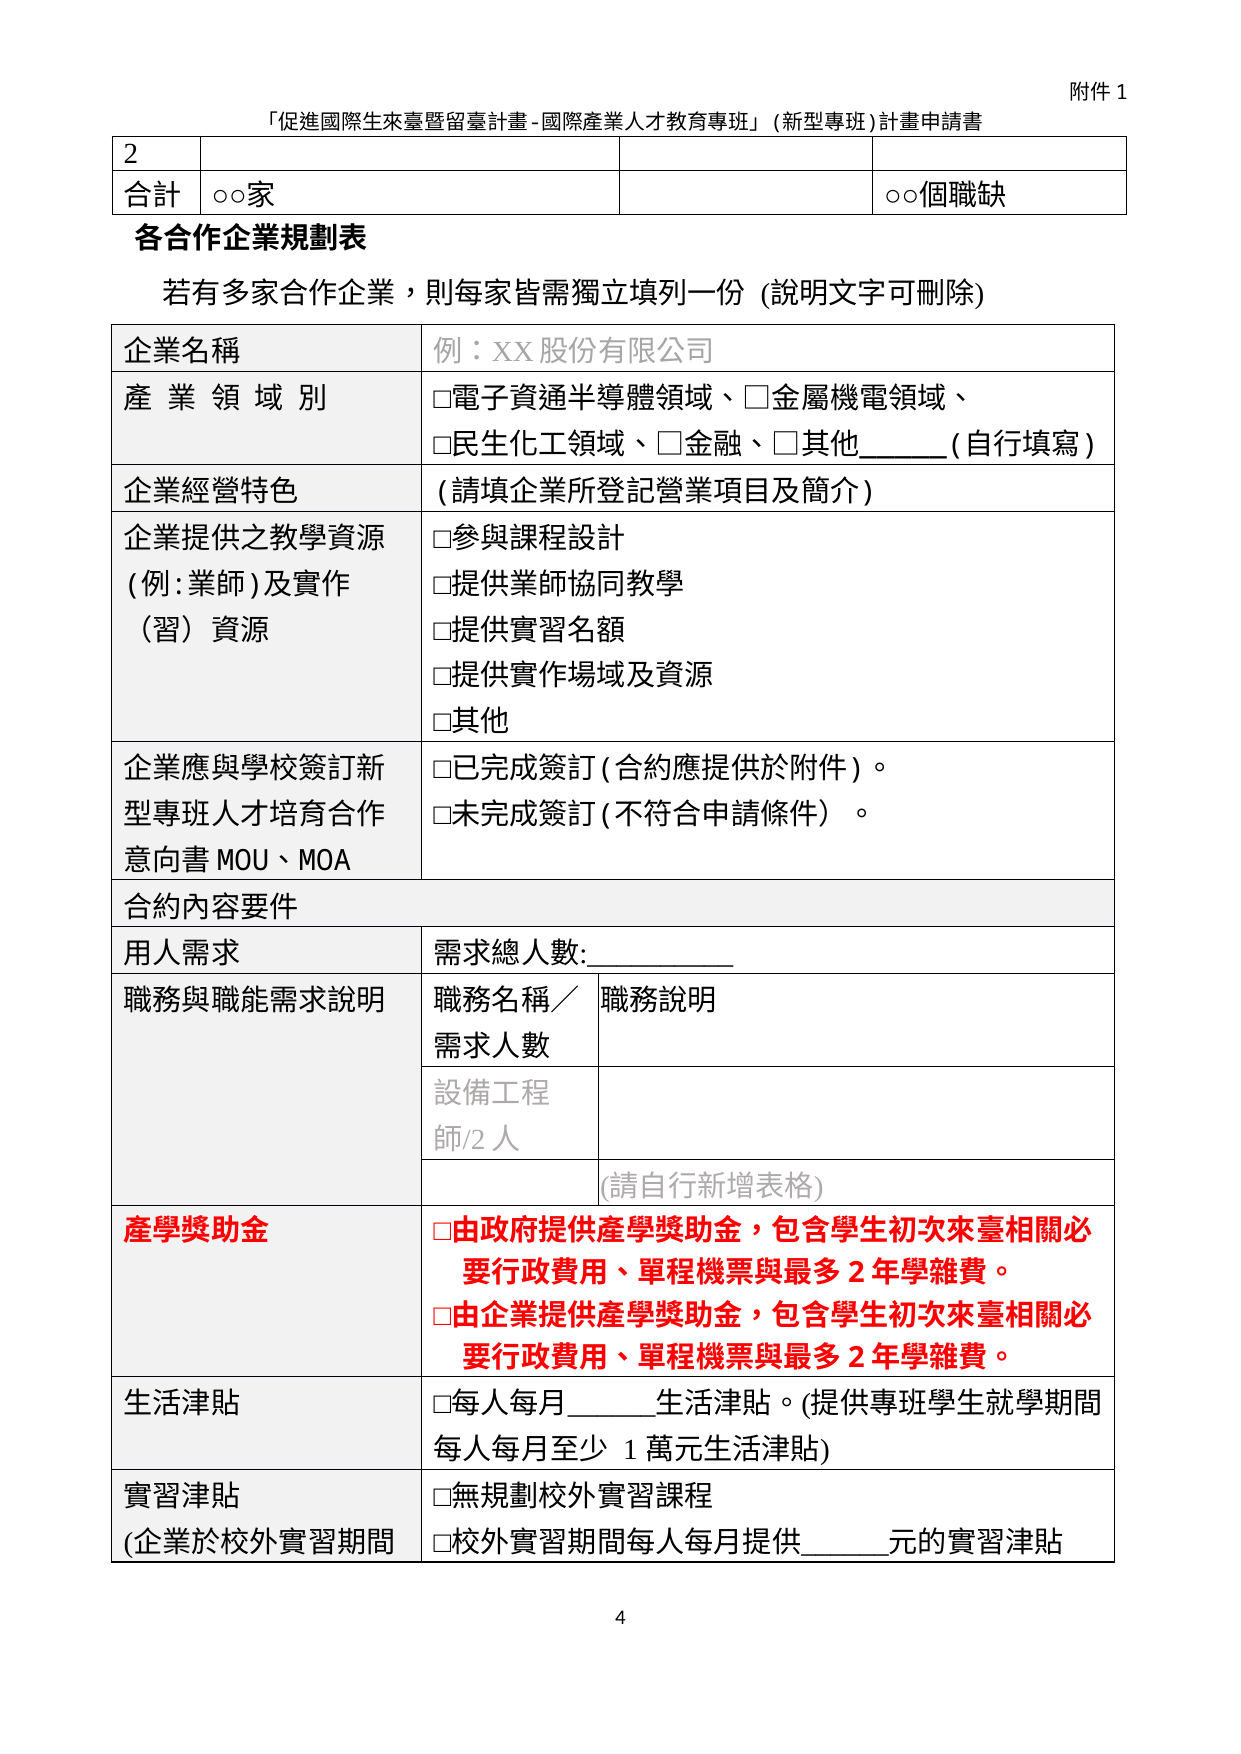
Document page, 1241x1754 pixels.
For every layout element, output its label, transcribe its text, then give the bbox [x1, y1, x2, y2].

table_cell □已完成簽訂(合約應提供於附件)。 □未完成簽訂(不符合申請條件）。 [422, 742, 1114, 879]
table_cell 產 業 領 域 別 [112, 372, 421, 464]
table_cell 需求總人數:__________ [422, 927, 1114, 973]
table_cell 用人需求 [112, 927, 421, 973]
table_cell 2 [113, 137, 200, 170]
table_cell 職務名稱／ 需求人數 [422, 974, 598, 1066]
table_cell 企業經營特色 [112, 465, 421, 511]
table_cell 職務與職能需求說明 [112, 974, 421, 1205]
table_cell [620, 171, 872, 213]
table_cell □每人每月______生活津貼。(提供專班學生就學期間每人每月至少 1 萬元生活津貼) [422, 1377, 1114, 1469]
table_cell 合約內容要件 [112, 880, 1114, 926]
table_cell [422, 1160, 598, 1205]
table_cell 設備工程師/2人 [422, 1067, 598, 1158]
table_cell ○○個職缺 [873, 171, 1126, 213]
table_cell 合計 [113, 171, 200, 213]
table_cell [599, 1067, 1114, 1158]
table_cell 實習津貼 (企業於校外實習期間 [112, 1470, 421, 1561]
table_cell 職務說明 [599, 974, 1114, 1066]
table_cell □參與課程設計 □提供業師協同教學 □提供實習名額 □提供實作場域及資源 □其他 [422, 512, 1114, 741]
table_cell [201, 137, 619, 170]
table_header 例：XX股份有限公司 [422, 325, 1114, 371]
table_cell [620, 137, 872, 170]
table_cell 企業應與學校簽訂新型專班人才培育合作意向書MOU、MOA [112, 742, 421, 879]
text 若有多家合作企業，則每家皆需獨立填列一份 (說明文字可刪除) [162, 269, 1128, 312]
table_cell ○○家 [201, 171, 619, 213]
table_cell 企業提供之教學資源(例:業師)及實作（習）資源 [112, 512, 421, 741]
table_cell 產學獎助金 [112, 1206, 421, 1376]
table_cell □電子資通半導體領域、□金屬機電領域、 □民生化工領域、□金融、□其他_____(自行填寫) [422, 372, 1114, 464]
table_cell 生活津貼 [112, 1377, 421, 1469]
table_cell (請自行新增表格) [599, 1160, 1114, 1205]
table_cell (請填企業所登記營業項目及簡介) [422, 465, 1114, 511]
table_cell □無規劃校外實習課程 □校外實習期間每人每月提供______元的實習津貼 [422, 1470, 1114, 1561]
table_header 企業名稱 [112, 325, 421, 371]
table_cell □由政府提供產學獎助金，包含學生初次來臺相關必要行政費用、單程機票與最多2年學雜費。 □由企業提供產學獎助金，包含學生初次來臺相關必要行政費用、單程機票與最多2年學雜費。 [422, 1206, 1114, 1376]
subtitle 各合作企業規劃表 [134, 214, 1128, 257]
table_cell [873, 137, 1126, 170]
